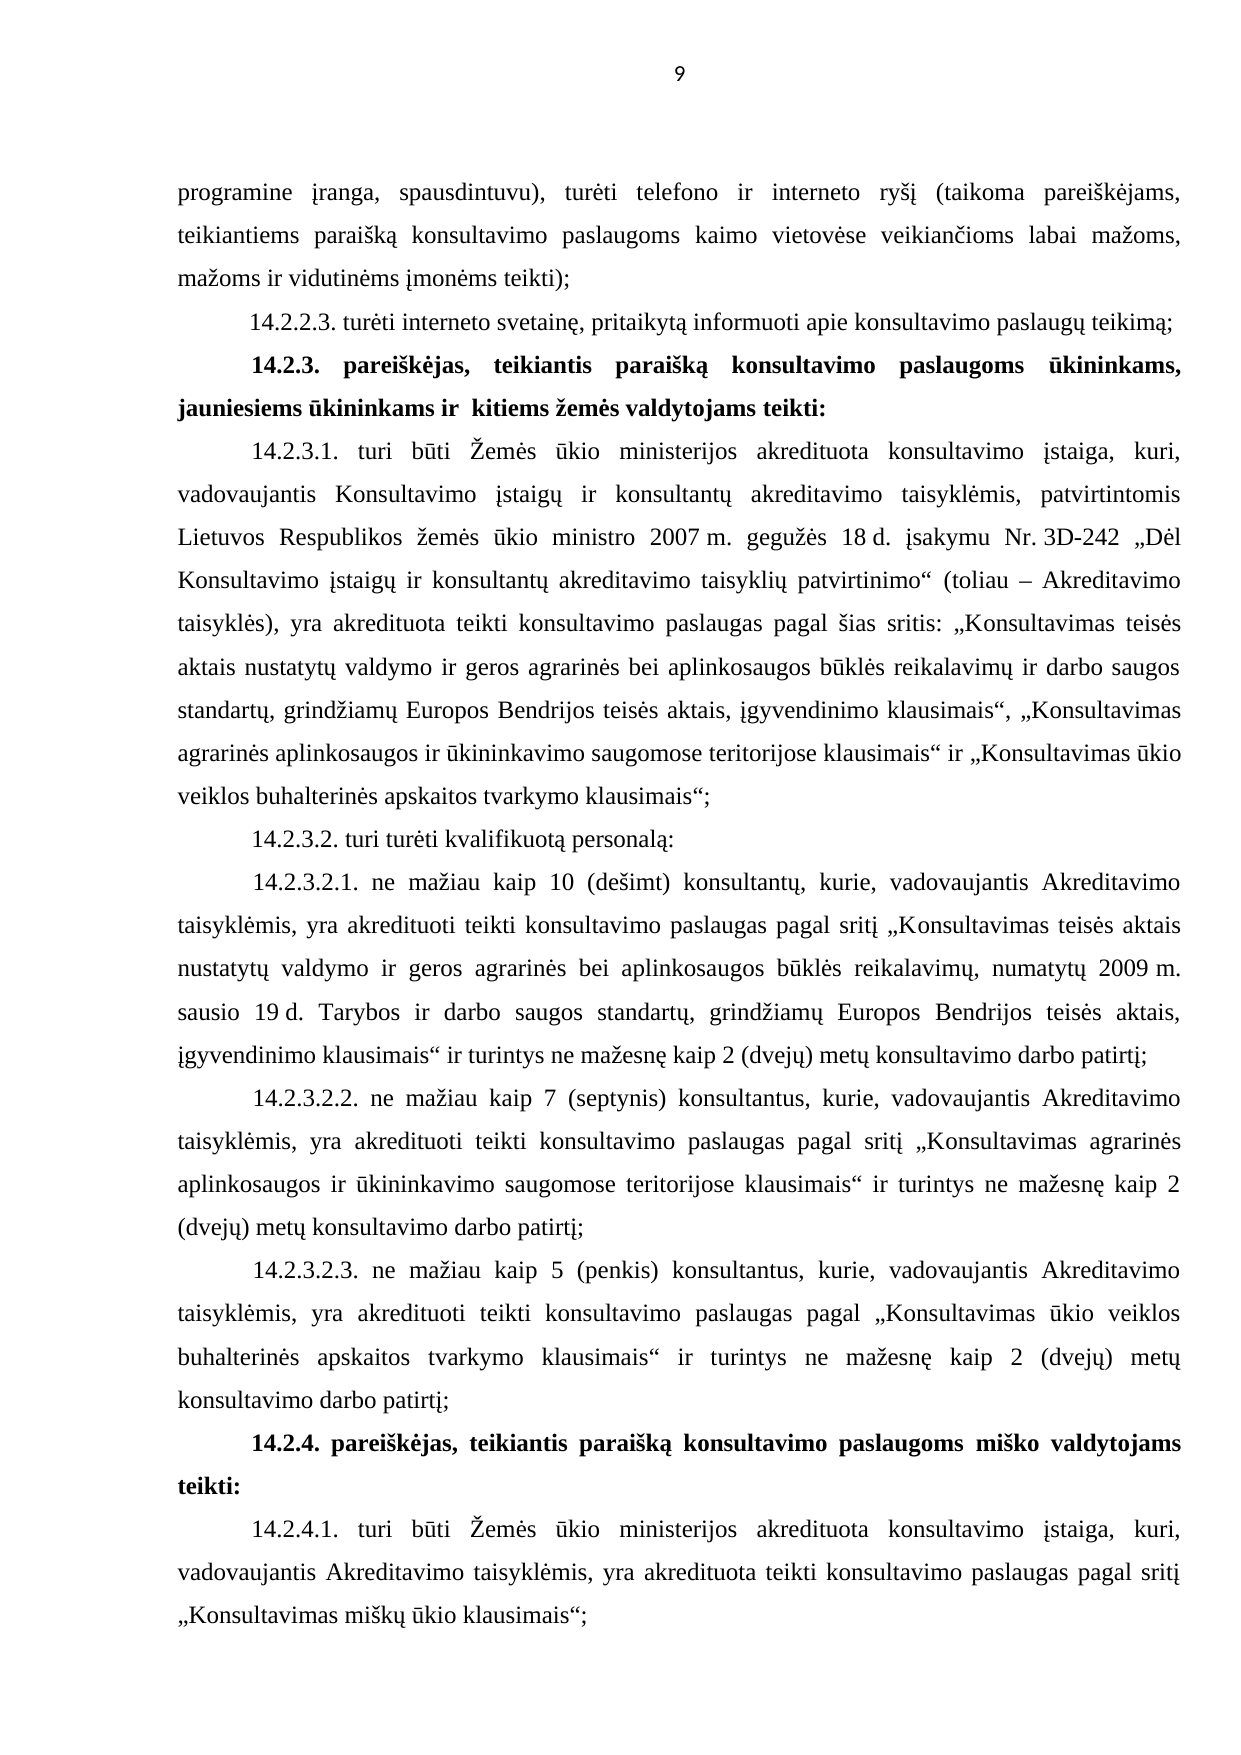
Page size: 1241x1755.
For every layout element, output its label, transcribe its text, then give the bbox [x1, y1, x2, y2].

text 14.2.3.2.3. ne mažiau kaip 5 (penkis) konsultantus, kurie, vadovaujantis Akreditavimo taisyklėmis, yra akredituoti teikti konsultavimo paslaugas pagal „Konsultavimas ūkio veiklos buhalterinės apskaitos tvarkymo klausimais“ ir turintys ne mažesnę kaip 2 (dvejų) metų konsultavimo darbo patirtį; [177, 1255, 1181, 1413]
text 14.2.3.2.2. ne mažiau kaip 7 (septynis) konsultantus, kurie, vadovaujantis Akreditavimo taisyklėmis, yra akredituoti teikti konsultavimo paslaugas pagal sritį „Konsultavimas agrarinės aplinkosaugos ir ūkininkavimo saugomose teritorijose klausimais“ ir turintys ne mažesnę kaip 2 (dvejų) metų konsultavimo darbo patirtį; [177, 1083, 1181, 1241]
text 14.2.3.1. turi būti Žemės ūkio ministerijos akredituota konsultavimo įstaiga, kuri, vadovaujantis Konsultavimo įstaigų ir konsultantų akreditavimo taisyklėmis, patvirtintomis Lietuvos Respublikos žemės ūkio ministro 2007 m. gegužės 18 d. įsakymu Nr. 3D-242 „Dėl Konsultavimo įstaigų ir konsultantų akreditavimo taisyklių patvirtinimo“ (toliau – Akreditavimo taisyklės), yra akredituota teikti konsultavimo paslaugas pagal šias sritis: „Konsultavimas teisės aktais nustatytų valdymo ir geros agrarinės bei aplinkosaugos būklės reikalavimų ir darbo saugos standartų, grindžiamų Europos Bendrijos teisės aktais, įgyvendinimo klausimais“, „Konsultavimas agrarinės aplinkosaugos ir ūkininkavimo saugomose teritorijose klausimais“ ir „Konsultavimas ūkio veiklos buhalterinės apskaitos tvarkymo klausimais“; [177, 436, 1181, 810]
text 14.2.4.1. turi būti Žemės ūkio ministerijos akredituota konsultavimo įstaiga, kuri, vadovaujantis Akreditavimo taisyklėmis, yra akredituota teikti konsultavimo paslaugas pagal sritį „Konsultavimas miškų ūkio klausimais“; [177, 1514, 1181, 1629]
text 14.2.3.2.1. ne mažiau kaip 10 (dešimt) konsultantų, kurie, vadovaujantis Akreditavimo taisyklėmis, yra akredituoti teikti konsultavimo paslaugas pagal sritį „Konsultavimas teisės aktais nustatytų valdymo ir geros agrarinės bei aplinkosaugos būklės reikalavimų, numatytų 2009 m. sausio 19 d. Tarybos ir darbo saugos standartų, grindžiamų Europos Bendrijos teisės aktais, įgyvendinimo klausimais“ ir turintys ne mažesnę kaip 2 (dvejų) metų konsultavimo darbo patirtį; [177, 867, 1181, 1068]
text 14.2.4. pareiškėjas, teikiantis paraišką konsultavimo paslaugoms miško valdytojams teikti: [177, 1428, 1181, 1500]
text 14.2.3.2. turi turėti kvalifikuotą personalą: [177, 824, 1181, 853]
text programine įranga, spausdintuvu), turėti telefono ir interneto ryšį (taikoma pareiškėjams, teikiantiems paraišką konsultavimo paslaugoms kaimo vietovėse veikiančioms labai mažoms, mažoms ir vidutinėms įmonėms teikti); [177, 177, 1181, 292]
text 14.2.3. pareiškėjas, teikiantis paraišką konsultavimo paslaugoms ūkininkams, jauniesiems ūkininkams ir kitiems žemės valdytojams teikti: [177, 350, 1181, 422]
text 14.2.2.3. turėti interneto svetainę, pritaikytą informuoti apie konsultavimo paslaugų teikimą; [177, 307, 1181, 335]
